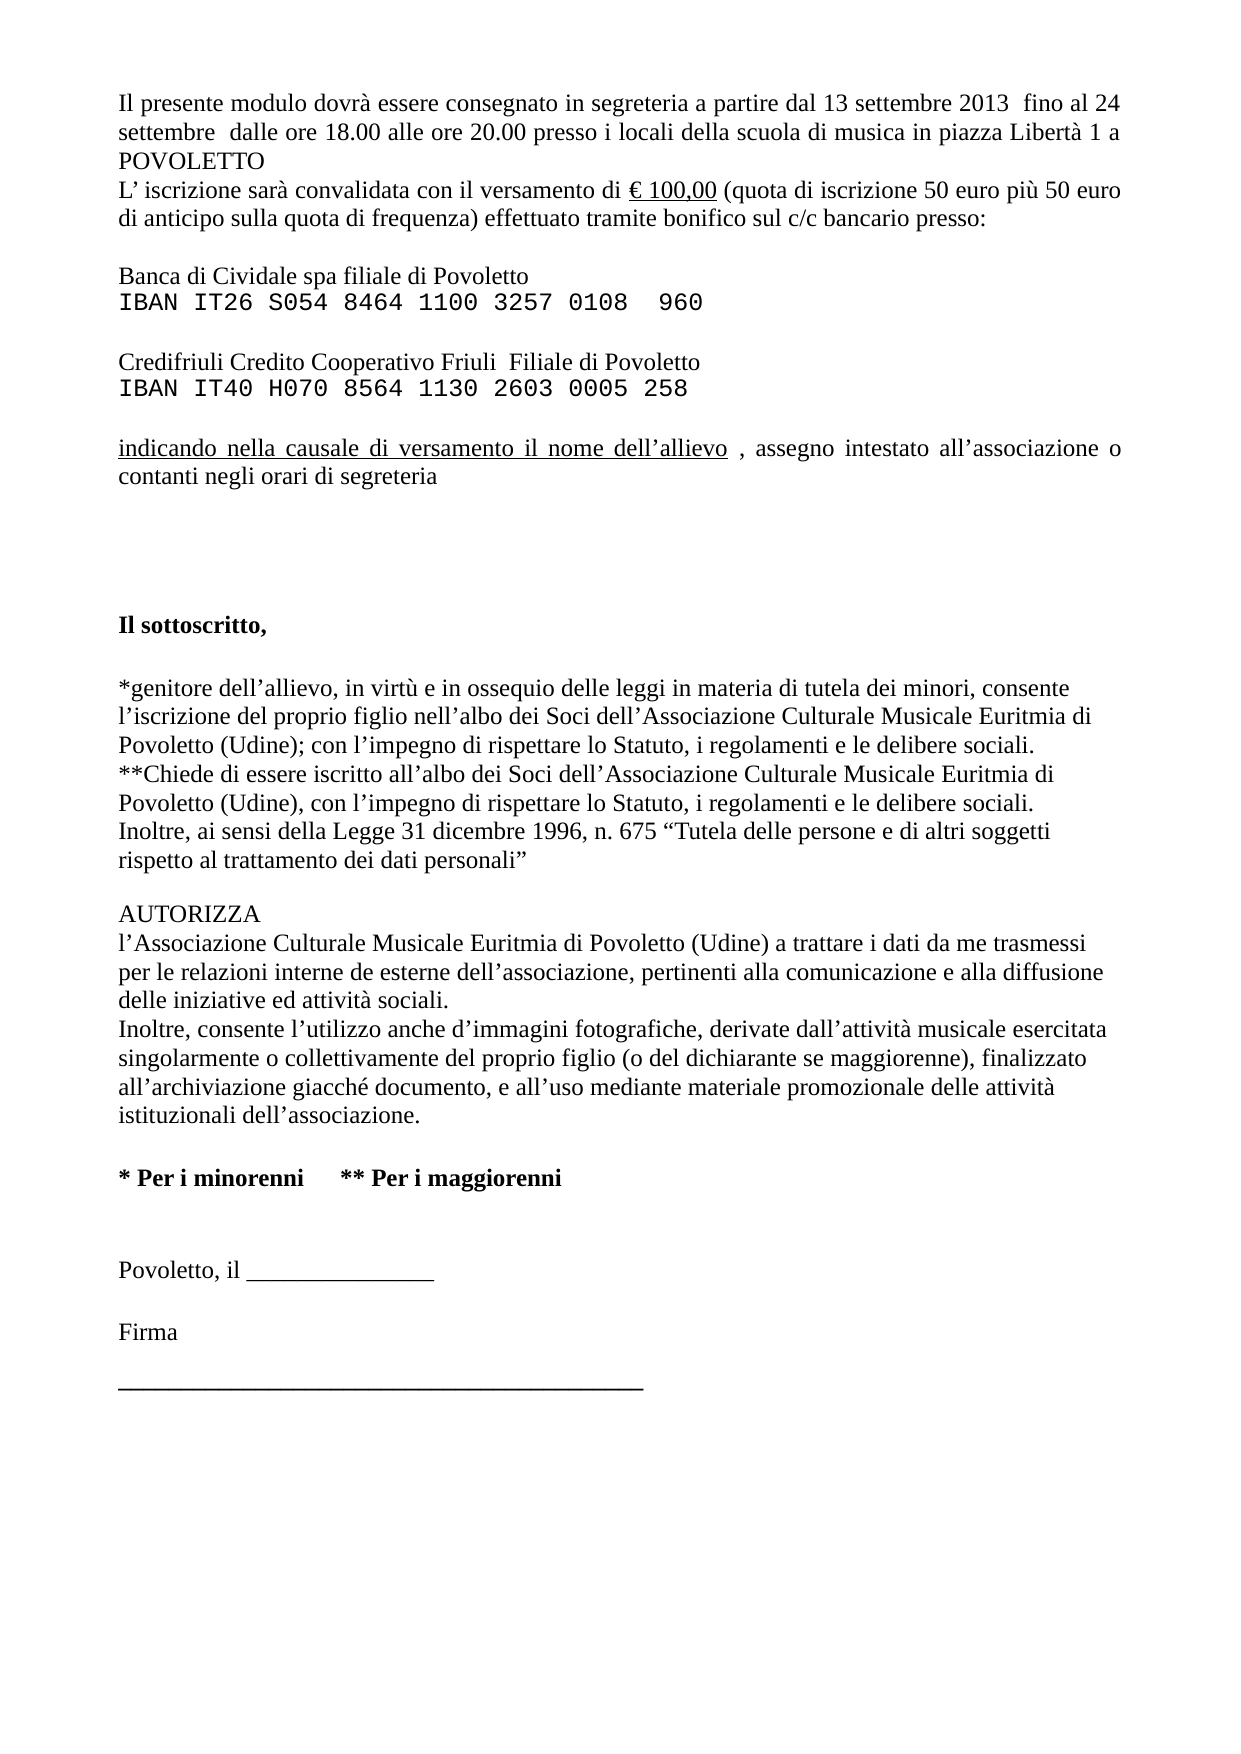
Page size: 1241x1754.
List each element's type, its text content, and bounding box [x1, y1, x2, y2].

text L’ iscrizione sarà convalidata con il versamento di € 100,00 (quota di iscrizione 50 euro più 50 euro di anticipo sulla quota di frequenza) effettuato tramite bonifico sul c/c bancario presso: [118, 175, 1122, 232]
text Firma [118, 1317, 1122, 1346]
text Il sottoscritto, [118, 610, 1122, 639]
text Inoltre, consente l’utilizzo anche d’immagini fotografiche, derivate dall’attività musicale esercitata singolarmente o collettivamente del proprio figlio (o del dichiarante se maggiorenne), finalizzato all’archiviazione giacché documento, e all’uso mediante materiale promozionale delle attività istituzionali dell’associazione. [118, 1014, 1122, 1129]
text IBAN IT40 H070 8564 1130 2603 0005 258 [118, 376, 1122, 404]
text l’Associazione Culturale Musicale Euritmia di Povoletto (Udine) a trattare i dati da me trasmessi per le relazioni interne de esterne dell’associazione, pertinenti alla comunicazione e alla diffusione delle iniziative ed attività sociali. [118, 928, 1122, 1014]
text Banca di Cividale spa filiale di Povoletto [118, 261, 1122, 290]
text IBAN IT26 S054 8464 1100 3257 0108 960 [118, 290, 1122, 318]
text AUTORIZZA [118, 899, 1122, 928]
text indicando nella causale di versamento il nome dell’allievo , assegno intestato all’associazione o contanti negli orari di segreteria [118, 433, 1122, 490]
text *genitore dell’allievo, in virtù e in ossequio delle leggi in materia di tutela dei minori, consente l’iscrizione del proprio figlio nell’albo dei Soci dell’Associazione Culturale Musicale Euritmia di Povoletto (Udine); con l’impegno di rispettare lo Statuto, i regolamenti e le delibere sociali. [118, 673, 1122, 759]
text Inoltre, ai sensi della Legge 31 dicembre 1996, n. 675 “Tutela delle persone e di altri soggetti rispetto al trattamento dei dati personali” [118, 816, 1122, 874]
text Povoletto, il _______________ [118, 1255, 1122, 1283]
text **Chiede di essere iscritto all’albo dei Soci dell’Associazione Culturale Musicale Euritmia di Povoletto (Udine), con l’impegno di rispettare lo Statuto, i regolamenti e le delibere sociali. [118, 759, 1122, 816]
text Credifriuli Credito Cooperativo Friuli Filiale di Povoletto [118, 347, 1122, 376]
text Il presente modulo dovrà essere consegnato in segreteria a partire dal 13 settembre 2013 fino al 24 settembre dalle ore 18.00 alle ore 20.00 presso i locali della scuola di musica in piazza Libertà 1 a POVOLETTO [118, 88, 1122, 175]
text * Per i minorenni ** Per i maggiorenni [118, 1163, 1122, 1192]
text __________________________________________ [118, 1364, 1122, 1393]
